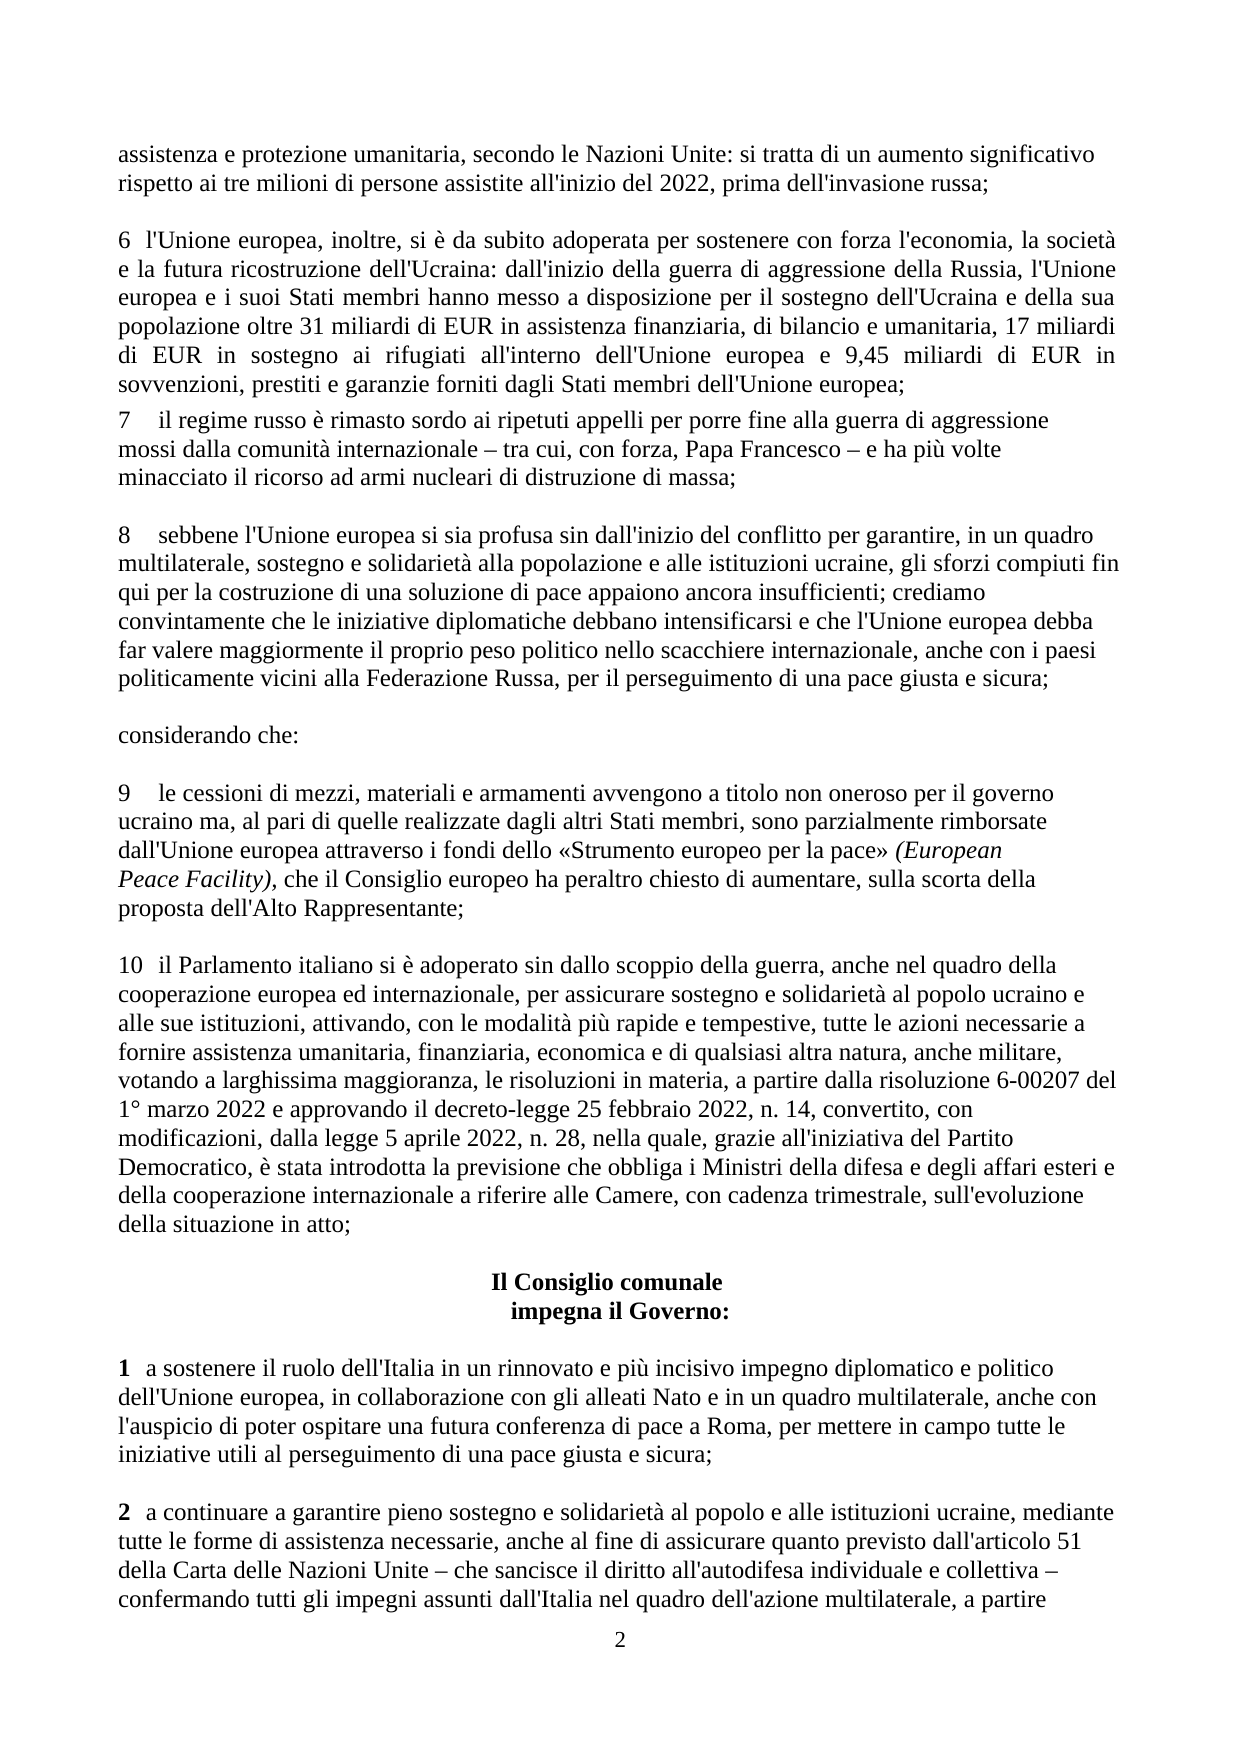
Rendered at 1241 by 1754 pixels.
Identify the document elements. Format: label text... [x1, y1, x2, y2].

list le cessioni di mezzi, materiali e armamenti avvengono a titolo non oneroso per il governo ucraino ma, al pari di quelle realizzate dagli altri Stati membri, sono parzialmente rimborsate dall'Unione europea attraverso i fondi dello «Strumento europeo per la pace» (European Peace Facility), che il Consiglio europeo ha peraltro chiesto di aumentare, sulla scorta della proposta dell'Alto Rappresentante; [118, 778, 1071, 921]
list sebbene l'Unione europea si sia profusa sin dall'inizio del conflitto per garantire, in un quadro multilaterale, sostegno e solidarietà alla popolazione e alle istituzioni ucraine, gli sforzi compiuti fin qui per la costruzione di una soluzione di pace appaiono ancora insufficienti; crediamo convintamente che le iniziative diplomatiche debbano intensificarsi e che l'Unione europea debba far valere maggiormente il proprio peso politico nello scacchiere internazionale, anche con i paesi politicamente vicini alla Federazione Russa, per il perseguimento di una pace giusta e sicura; [118, 520, 1121, 692]
text Il Consiglio comunale [406, 1267, 732, 1296]
list il regime russo è rimasto sordo ai ripetuti appelli per porre fine alla guerra di aggressione mossi dalla comunità internazionale – tra cui, con forza, Papa Francesco – e ha più volte minacciato il ricorso ad armi nucleari di distruzione di massa; [118, 405, 1113, 491]
list assistenza e protezione umanitaria, secondo le Nazioni Unite: si tratta di un aumento significativo rispetto ai tre milioni di persone assistite all'inizio del 2022, prima dell'invasione russa; [118, 139, 1095, 197]
list il Parlamento italiano si è adoperato sin dallo scoppio della guerra, anche nel quadro della cooperazione europea ed internazionale, per assicurare sostegno e solidarietà al popolo ucraino e alle sue istituzioni, attivando, con le modalità più rapide e tempestive, tutte le azioni necessarie a fornire assistenza umanitaria, finanziaria, economica e di qualsiasi altra natura, anche militare, votando a larghissima maggioranza, le risoluzioni in materia, a partire dalla risoluzione 6-00207 del 1° marzo 2022 e approvando il decreto-legge 25 febbraio 2022, n. 14, convertito, con modificazioni, dalla legge 5 aprile 2022, n. 28, nella quale, grazie all'iniziativa del Partito Democratico, è stata introdotta la previsione che obbliga i Ministri della difesa e degli affari esteri e della cooperazione internazionale a riferire alle Camere, con cadenza trimestrale, sull'evoluzione della situazione in atto; [118, 951, 1118, 1238]
list a continuare a garantire pieno sostegno e solidarietà al popolo e alle istituzioni ucraine, mediante tutte le forme di assistenza necessarie, anche al fine di assicurare quanto previsto dall'articolo 51 della Carta delle Nazioni Unite – che sancisce il diritto all'autodifesa individuale e collettiva – confermando tutti gli impegni assunti dall'Italia nel quadro dell'azione multilaterale, a partire [118, 1497, 1114, 1612]
text impegna il Governo: [508, 1296, 732, 1324]
list a sostenere il ruolo dell'Italia in un rinnovato e più incisivo impegno diplomatico e politico dell'Unione europea, in collaborazione con gli alleati Nato e in un quadro multilaterale, anche con l'auspicio di poter ospitare una futura conferenza di pace a Roma, per mettere in campo tutte le iniziative utili al perseguimento di una pace giusta e sicura; [118, 1353, 1098, 1468]
list l'Unione europea, inoltre, si è da subito adoperata per sostenere con forza l'economia, la società e la futura ricostruzione dell'Ucraina: dall'inizio della guerra di aggressione della Russia, l'Unione europea e i suoi Stati membri hanno messo a disposizione per il sostegno dell'Ucraina e della sua popolazione oltre 31 miliardi di EUR in assistenza finanziaria, di bilancio e umanitaria, 17 miliardi di EUR in sostegno ai rifugiati all'interno dell'Unione europea e 9,45 miliardi di EUR in sovvenzioni, prestiti e garanzie forniti dagli Stati membri dell'Unione europea; [118, 225, 1117, 397]
text considerando che: [118, 720, 1134, 749]
